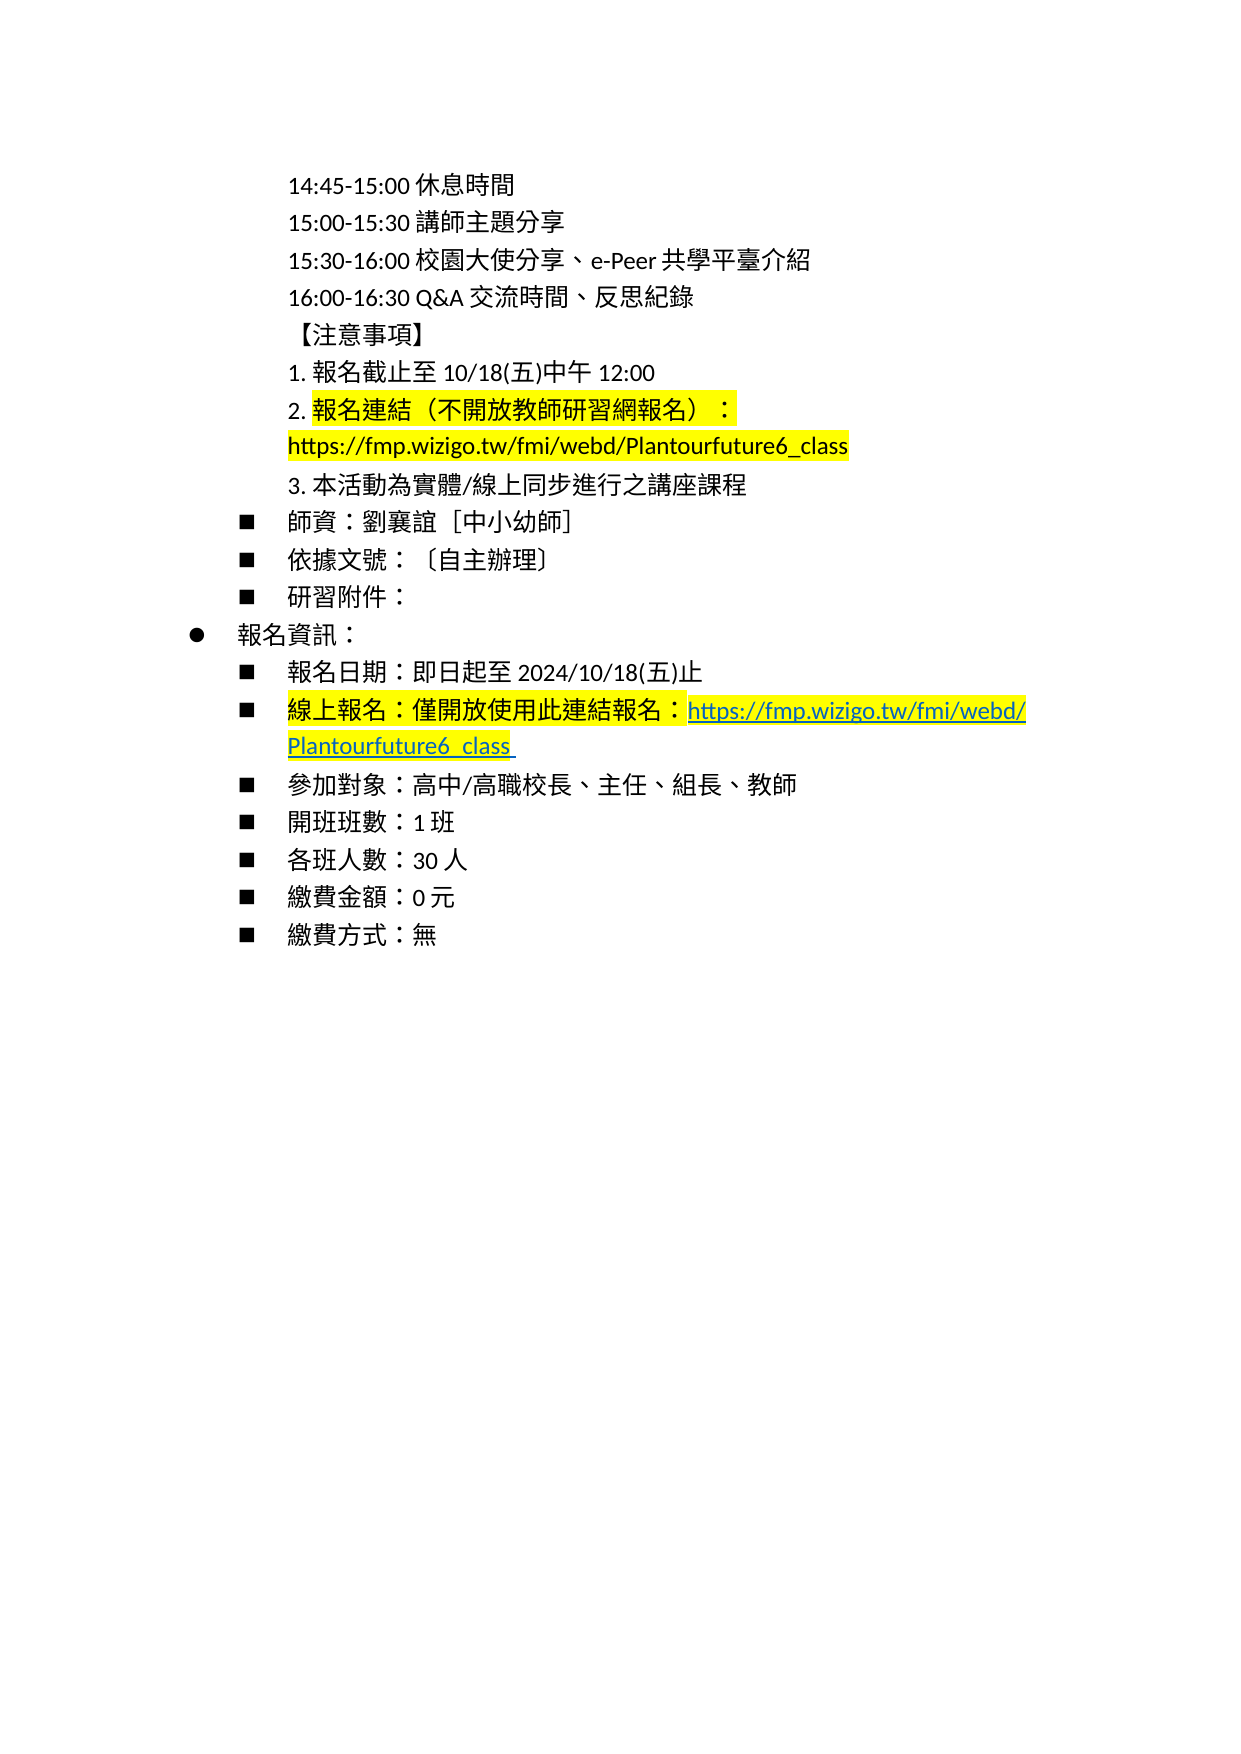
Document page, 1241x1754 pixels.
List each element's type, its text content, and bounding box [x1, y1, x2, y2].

list 師資：劉襄誼［中小幼師］ [237, 502, 1053, 539]
list 16:00-16:30 Q&A交流時間、反思紀錄 [287, 277, 1053, 314]
list 3. 本活動為實體/線上同步進行之講座課程 [287, 464, 1053, 502]
list 報名日期：即日起至2024/10/18(五)止 [237, 652, 1053, 689]
list 繳費金額：0元 [237, 877, 1053, 914]
list 開班班數：1班 [237, 802, 1053, 839]
list 各班人數：30人 [237, 839, 1053, 877]
list 2. 報名連結（不開放教師研習網報名）：https://fmp.wizigo.tw/fmi/webd/Plantourfuture6_class [287, 389, 1053, 464]
list 【注意事項】 1. 報名截止至10/18(五)中午12:00 [287, 314, 1053, 389]
list 15:00-15:30 講師主題分享 [287, 202, 1053, 239]
list 參加對象：高中/高職校長、主任、組長、教師 [237, 764, 1053, 802]
list 線上報名：僅開放使用此連結報名：https://fmp.wizigo.tw/fmi/webd/Plantourfuture6_class [237, 689, 1053, 764]
list 15:30-16:00 校園大使分享、e-Peer共學平臺介紹 [287, 239, 1053, 277]
list 報名資訊： [187, 614, 1053, 652]
list 研習附件： [237, 577, 1053, 614]
list 繳費方式：無 [237, 914, 1053, 952]
list 14:45-15:00 休息時間 [287, 164, 1053, 202]
list 依據文號：〔自主辦理〕 [237, 539, 1053, 577]
